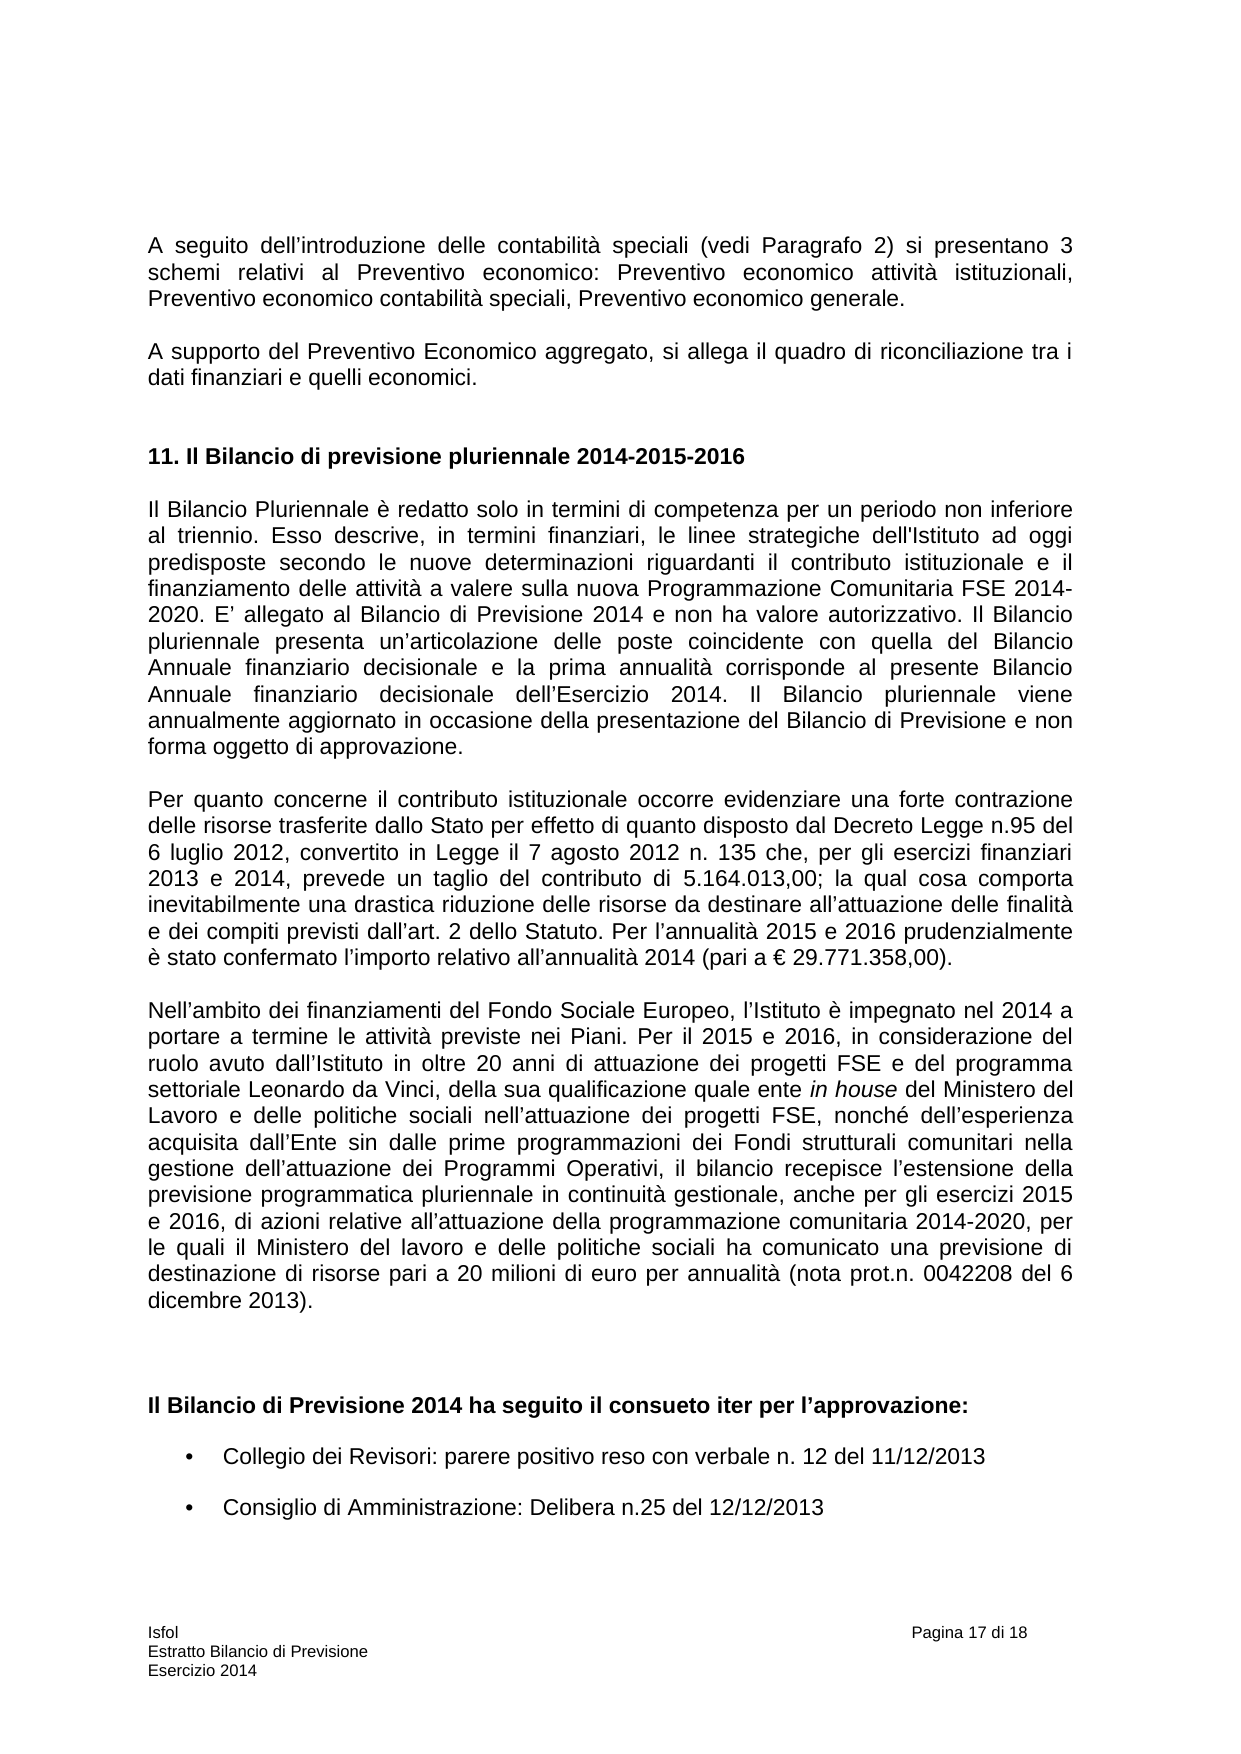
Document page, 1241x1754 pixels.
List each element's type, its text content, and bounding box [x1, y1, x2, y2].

text A supporto del Preventivo Economico aggregato, si allega il quadro di riconciliazione tra i dati finanziari e quelli economici. [148, 338, 1074, 391]
text A seguito dell’introduzione delle contabilità speciali (vedi Paragrafo 2) si presentano 3 schemi relativi al Preventivo economico: Preventivo economico attività istituzionali, Preventivo economico contabilità speciali, Preventivo economico generale. [148, 232, 1074, 312]
text Il Bilancio Pluriennale è redatto solo in termini di competenza per un periodo non inferiore al triennio. Esso descrive, in termini finanziari, le linee strategiche dell'Istituto ad oggi predisposte secondo le nuove determinazioni riguardanti il contributo istituzionale e il finanziamento delle attività a valere sulla nuova Programmazione Comunitaria FSE 2014-2020. E’ allegato al Bilancio di Previsione 2014 e non ha valore autorizzativo. Il Bilancio pluriennale presenta un’articolazione delle poste coincidente con quella del Bilancio Annuale finanziario decisionale e la prima annualità corrisponde al presente Bilancio Annuale finanziario decisionale dell’Esercizio 2014. Il Bilancio pluriennale viene annualmente aggiornato in occasione della presentazione del Bilancio di Previsione e non forma oggetto di approvazione. [148, 496, 1074, 759]
text 11. Il Bilancio di previsione pluriennale 2014-2015-2016 [148, 443, 1074, 470]
text Il Bilancio di Previsione 2014 ha seguito il consueto iter per l’approvazione: [148, 1392, 1092, 1418]
text Nell’ambito dei finanziamenti del Fondo Sociale Europeo, l’Istituto è impegnato nel 2014 a portare a termine le attività previste nei Piani. Per il 2015 e 2016, in considerazione del ruolo avuto dall’Istituto in oltre 20 anni di attuazione dei progetti FSE e del programma settoriale Leonardo da Vinci, della sua qualificazione quale ente in house del Ministero del Lavoro e delle politiche sociali nell’attuazione dei progetti FSE, nonché dell’esperienza acquisita dall’Ente sin dalle prime programmazioni dei Fondi strutturali comunitari nella gestione dell’attuazione dei Programmi Operativi, il bilancio recepisce l’estensione della previsione programmatica pluriennale in continuità gestionale, anche per gli esercizi 2015 e 2016, di azioni relative all’attuazione della programmazione comunitaria 2014-2020, per le quali il Ministero del lavoro e delle politiche sociali ha comunicato una previsione di destinazione di risorse pari a 20 milioni di euro per annualità (nota prot.n. 0042208 del 6 dicembre 2013). [148, 997, 1074, 1313]
list Consiglio di Amministrazione: Delibera n.25 del 12/12/2013 [185, 1494, 1092, 1521]
list Collegio dei Revisori: parere positivo reso con verbale n. 12 del 11/12/2013 [185, 1443, 1092, 1469]
text Per quanto concerne il contributo istituzionale occorre evidenziare una forte contrazione delle risorse trasferite dallo Stato per effetto di quanto disposto dal Decreto Legge n.95 del 6 luglio 2012, convertito in Legge il 7 agosto 2012 n. 135 che, per gli esercizi finanziari 2013 e 2014, prevede un taglio del contributo di 5.164.013,00; la qual cosa comporta inevitabilmente una drastica riduzione delle risorse da destinare all’attuazione delle finalità e dei compiti previsti dall’art. 2 dello Statuto. Per l’annualità 2015 e 2016 prudenzialmente è stato confermato l’importo relativo all’annualità 2014 (pari a € 29.771.358,00). [148, 786, 1074, 970]
